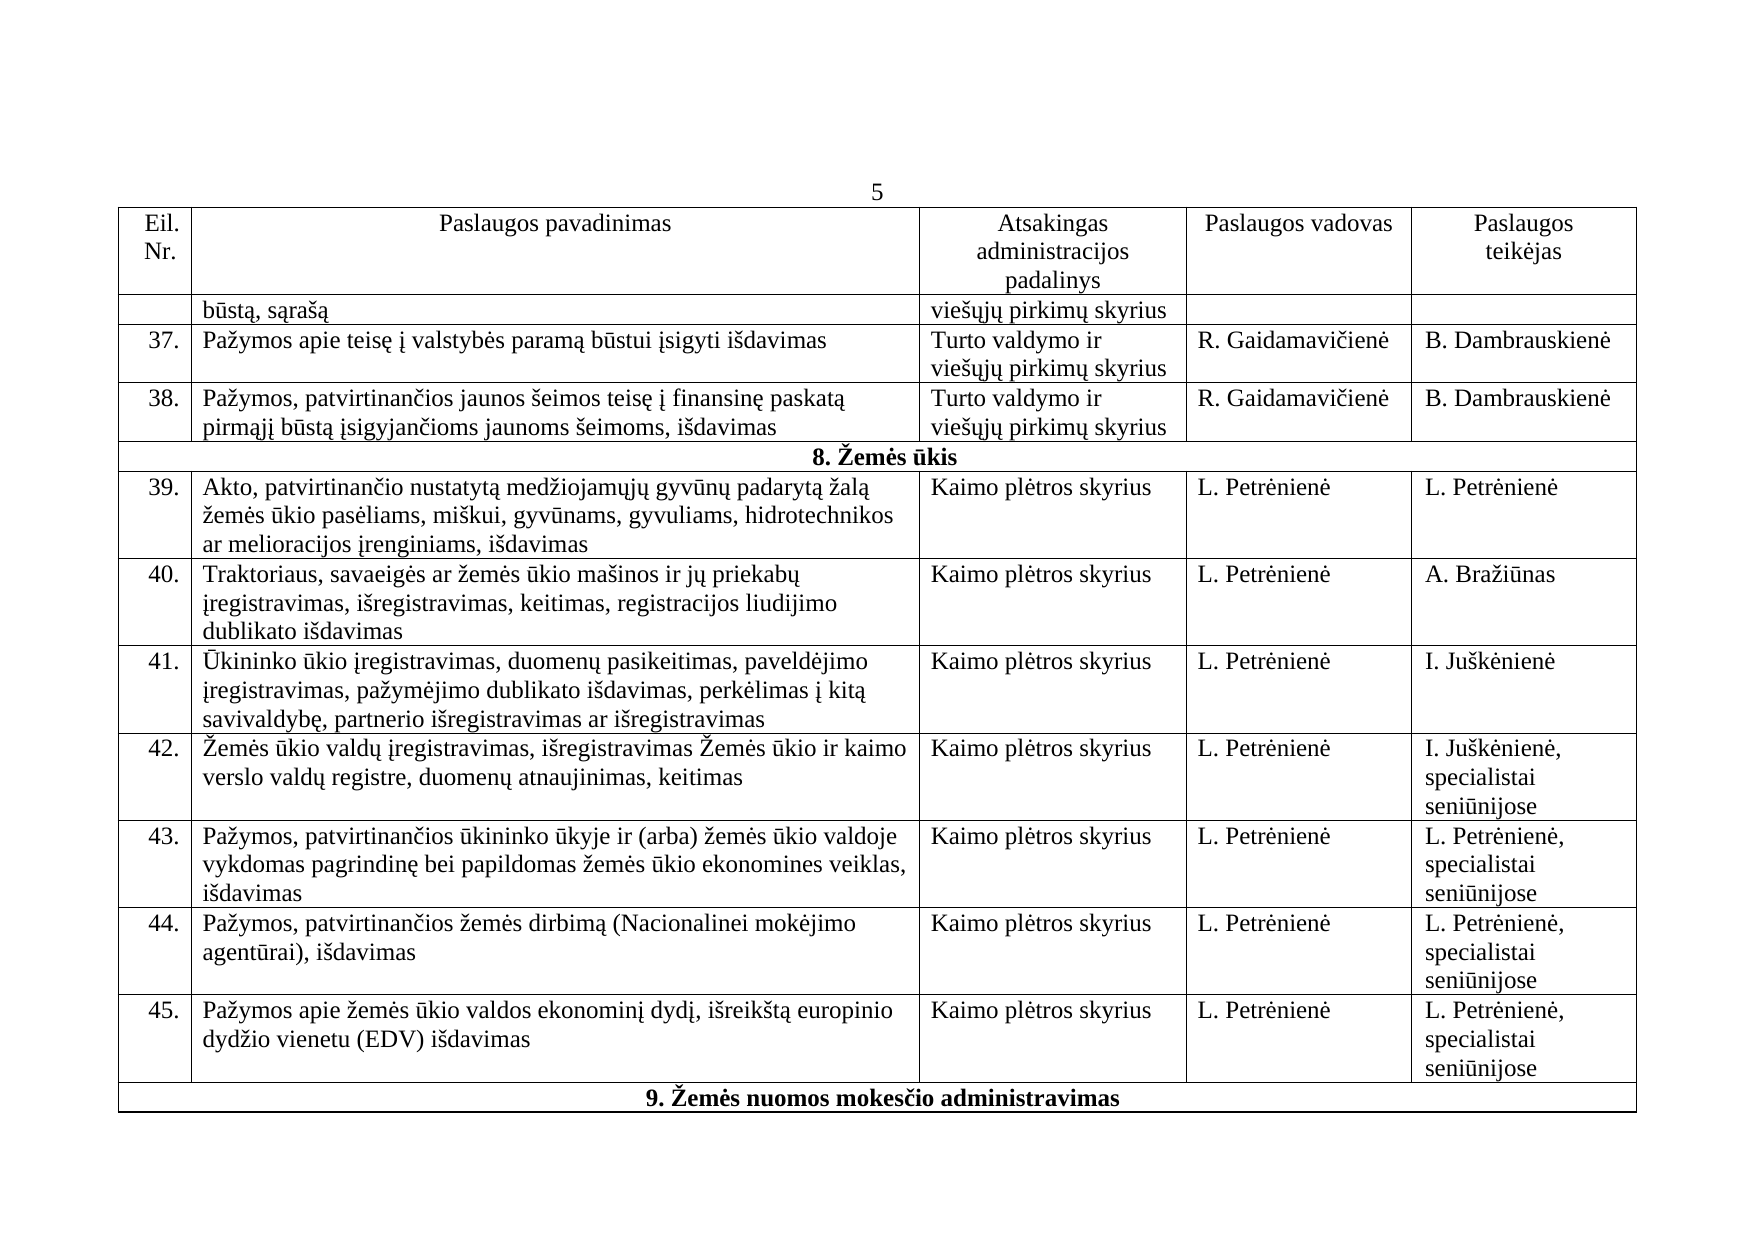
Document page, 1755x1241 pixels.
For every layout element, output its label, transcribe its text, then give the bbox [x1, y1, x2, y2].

table_cell Kaimo plėtros skyrius [920, 559, 1186, 645]
table_cell L. Petrėnienė [1187, 821, 1411, 907]
table_cell 41. [119, 646, 191, 732]
table_cell 40. [119, 559, 191, 645]
table_cell Pažymos, patvirtinančios jaunos šeimos teisę į finansinę paskatą pirmąjį būstą įsigyjančioms jaunoms šeimoms, išdavimas [192, 383, 919, 441]
table_cell [119, 295, 191, 324]
table_cell 45. [119, 995, 191, 1082]
table_cell I. Juškėnienė [1412, 646, 1636, 732]
table_header Eil. Nr. [119, 208, 191, 294]
table_cell 43. [119, 821, 191, 907]
table_cell L. Petrėnienė [1187, 559, 1411, 645]
table_cell Kaimo plėtros skyrius [920, 995, 1186, 1082]
table_cell L. Petrėnienė [1412, 472, 1636, 558]
table_cell R. Gaidamavičienė [1187, 325, 1411, 382]
table_cell L. Petrėnienė [1187, 908, 1411, 994]
table_cell Kaimo plėtros skyrius [920, 734, 1186, 820]
table_cell Pažymos apie teisę į valstybės paramą būstui įsigyti išdavimas [192, 325, 919, 382]
table_cell L. Petrėnienė, specialistai seniūnijose [1412, 821, 1636, 907]
table_cell L. Petrėnienė [1187, 472, 1411, 558]
table_cell L. Petrėnienė, specialistai seniūnijose [1412, 995, 1636, 1082]
table_cell 9. Žemės nuomos mokesčio administravimas [119, 1083, 1636, 1111]
table_cell Turto valdymo ir viešųjų pirkimų skyrius [920, 325, 1186, 382]
table_header Paslaugos pavadinimas [192, 208, 919, 294]
table_cell 42. [119, 734, 191, 820]
table_cell L. Petrėnienė [1187, 734, 1411, 820]
table_cell 38. [119, 383, 191, 441]
table_cell L. Petrėnienė [1187, 646, 1411, 732]
table_cell Turto valdymo ir viešųjų pirkimų skyrius [920, 383, 1186, 441]
table_cell 44. [119, 908, 191, 994]
table_header Paslaugos teikėjas [1412, 208, 1636, 294]
table_cell Pažymos apie žemės ūkio valdos ekonominį dydį, išreikštą europinio dydžio vienetu (EDV) išdavimas [192, 995, 919, 1082]
table_cell B. Dambrauskienė [1412, 383, 1636, 441]
table_cell R. Gaidamavičienė [1187, 383, 1411, 441]
table_cell Pažymos, patvirtinančios ūkininko ūkyje ir (arba) žemės ūkio valdoje vykdomas pagrindinę bei papildomas žemės ūkio ekonomines veiklas, išdavimas [192, 821, 919, 907]
table_cell 39. [119, 472, 191, 558]
table_cell Žemės ūkio valdų įregistravimas, išregistravimas Žemės ūkio ir kaimo verslo valdų registre, duomenų atnaujinimas, keitimas [192, 734, 919, 820]
table_cell [1187, 295, 1411, 324]
table_cell Kaimo plėtros skyrius [920, 472, 1186, 558]
table_header Atsakingas administracijos padalinys [920, 208, 1186, 294]
table_cell Kaimo plėtros skyrius [920, 821, 1186, 907]
table_cell Kaimo plėtros skyrius [920, 908, 1186, 994]
table_header Paslaugos vadovas [1187, 208, 1411, 294]
table_cell Traktoriaus, savaeigės ar žemės ūkio mašinos ir jų priekabų įregistravimas, išregistravimas, keitimas, registracijos liudijimo dublikato išdavimas [192, 559, 919, 645]
table_cell 37. [119, 325, 191, 382]
table_cell A. Bražiūnas [1412, 559, 1636, 645]
table_cell Pažymos, patvirtinančios žemės dirbimą (Nacionalinei mokėjimo agentūrai), išdavimas [192, 908, 919, 994]
table_cell [1412, 295, 1636, 324]
table_cell būstą, sąrašą [192, 295, 919, 324]
table_cell L. Petrėnienė, specialistai seniūnijose [1412, 908, 1636, 994]
table_cell Akto, patvirtinančio nustatytą medžiojamųjų gyvūnų padarytą žalą žemės ūkio pasėliams, miškui, gyvūnams, gyvuliams, hidrotechnikos ar melioracijos įrenginiams, išdavimas [192, 472, 919, 558]
table_cell 8. Žemės ūkis [119, 442, 1636, 471]
table_cell L. Petrėnienė [1187, 995, 1411, 1082]
table_cell Ūkininko ūkio įregistravimas, duomenų pasikeitimas, paveldėjimo įregistravimas, pažymėjimo dublikato išdavimas, perkėlimas į kitą savivaldybę, partnerio išregistravimas ar išregistravimas [192, 646, 919, 732]
table_cell I. Juškėnienė, specialistai seniūnijose [1412, 734, 1636, 820]
table_cell B. Dambrauskienė [1412, 325, 1636, 382]
table_cell viešųjų pirkimų skyrius [920, 295, 1186, 324]
table_cell Kaimo plėtros skyrius [920, 646, 1186, 732]
